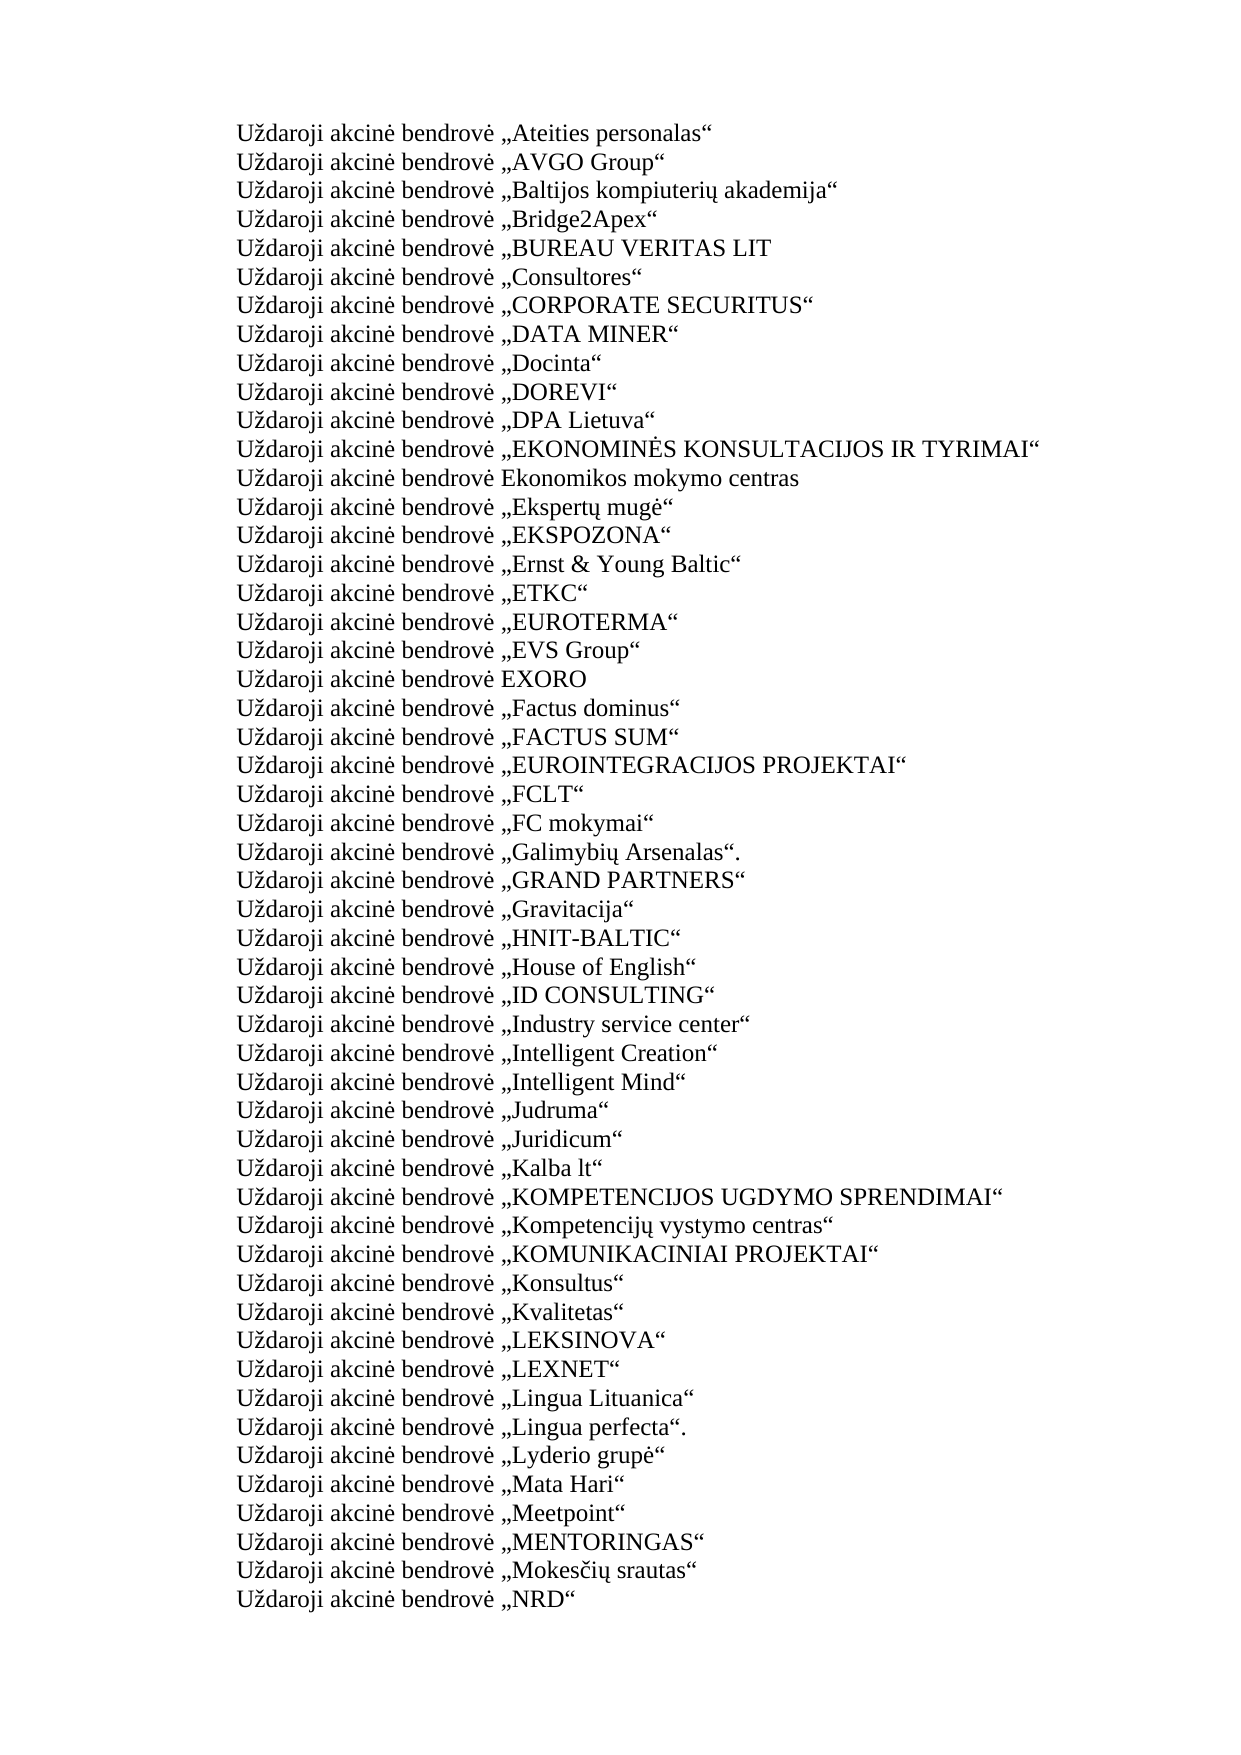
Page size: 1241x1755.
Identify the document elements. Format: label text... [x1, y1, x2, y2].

text Uždaroji akcinė bendrovė „Industry service center“ [177, 1009, 1122, 1038]
text Uždaroji akcinė bendrovė „ETKC“ [177, 578, 1122, 607]
text Uždaroji akcinė bendrovė „DATA MINER“ [177, 319, 1122, 348]
text Uždaroji akcinė bendrovė „Kompetencijų vystymo centras“ [177, 1211, 1122, 1239]
text Uždaroji akcinė bendrovė „Lyderio grupė“ [177, 1441, 1122, 1469]
text Uždaroji akcinė bendrovė „Judruma“ [177, 1096, 1122, 1124]
text Uždaroji akcinė bendrovė EXORO [177, 664, 1122, 693]
text Uždaroji akcinė bendrovė „GRAND PARTNERS“ [177, 866, 1122, 894]
text Uždaroji akcinė bendrovė „EKONOMINĖS KONSULTACIJOS IR TYRIMAI“ [177, 434, 1122, 463]
text Uždaroji akcinė bendrovė „Mokesčių srautas“ [177, 1556, 1122, 1584]
text Uždaroji akcinė bendrovė „EKSPOZONA“ [177, 521, 1122, 549]
text Uždaroji akcinė bendrovė „Kalba lt“ [177, 1153, 1122, 1182]
text Uždaroji akcinė bendrovė „FACTUS SUM“ [177, 722, 1122, 751]
text Uždaroji akcinė bendrovė „EUROTERMA“ [177, 607, 1122, 636]
text Uždaroji akcinė bendrovė „MENTORINGAS“ [177, 1527, 1122, 1556]
text Uždaroji akcinė bendrovė „Juridicum“ [177, 1124, 1122, 1153]
text Uždaroji akcinė bendrovė „FC mokymai“ [177, 808, 1122, 837]
text Uždaroji akcinė bendrovė „AVGO Group“ [177, 147, 1122, 176]
text Uždaroji akcinė bendrovė „Ateities personalas“ [177, 118, 1122, 147]
text Uždaroji akcinė bendrovė „Ernst & Young Baltic“ [177, 549, 1122, 578]
text Uždaroji akcinė bendrovė „CORPORATE SECURITUS“ [177, 291, 1122, 319]
text Uždaroji akcinė bendrovė „FCLT“ [177, 779, 1122, 808]
text Uždaroji akcinė bendrovė „Lingua perfecta“. [177, 1412, 1122, 1441]
text Uždaroji akcinė bendrovė „LEKSINOVA“ [177, 1326, 1122, 1354]
text Uždaroji akcinė bendrovė „HNIT-BALTIC“ [177, 923, 1122, 952]
text Uždaroji akcinė bendrovė „Lingua Lituanica“ [177, 1383, 1122, 1412]
text Uždaroji akcinė bendrovė „EVS Group“ [177, 636, 1122, 664]
text Uždaroji akcinė bendrovė „Baltijos kompiuterių akademija“ [177, 176, 1122, 204]
text Uždaroji akcinė bendrovė „KOMPETENCIJOS UGDYMO SPRENDIMAI“ [177, 1182, 1122, 1211]
text Uždaroji akcinė bendrovė „EUROINTEGRACIJOS PROJEKTAI“ [177, 751, 1122, 779]
text Uždaroji akcinė bendrovė „KOMUNIKACINIAI PROJEKTAI“ [177, 1239, 1122, 1268]
text Uždaroji akcinė bendrovė „Consultores“ [177, 262, 1122, 291]
text Uždaroji akcinė bendrovė „Kvalitetas“ [177, 1297, 1122, 1326]
text Uždaroji akcinė bendrovė „Mata Hari“ [177, 1469, 1122, 1498]
text Uždaroji akcinė bendrovė „Gravitacija“ [177, 894, 1122, 923]
text Uždaroji akcinė bendrovė „Bridge2Apex“ [177, 204, 1122, 233]
text Uždaroji akcinė bendrovė „Konsultus“ [177, 1268, 1122, 1297]
text Uždaroji akcinė bendrovė „Ekspertų mugė“ [177, 492, 1122, 521]
text Uždaroji akcinė bendrovė „Galimybių Arsenalas“. [177, 837, 1122, 866]
text Uždaroji akcinė bendrovė Ekonomikos mokymo centras [177, 463, 1122, 492]
text Uždaroji akcinė bendrovė „Docinta“ [177, 348, 1122, 377]
text Uždaroji akcinė bendrovė „Intelligent Mind“ [177, 1067, 1122, 1096]
text Uždaroji akcinė bendrovė „LEXNET“ [177, 1354, 1122, 1383]
text Uždaroji akcinė bendrovė „DOREVI“ [177, 377, 1122, 406]
text Uždaroji akcinė bendrovė „House of English“ [177, 952, 1122, 981]
text Uždaroji akcinė bendrovė „NRD“ [177, 1584, 1122, 1613]
text Uždaroji akcinė bendrovė „Factus dominus“ [177, 693, 1122, 722]
text Uždaroji akcinė bendrovė „Meetpoint“ [177, 1498, 1122, 1527]
text Uždaroji akcinė bendrovė „ID CONSULTING“ [177, 981, 1122, 1009]
text Uždaroji akcinė bendrovė „Intelligent Creation“ [177, 1038, 1122, 1067]
text Uždaroji akcinė bendrovė „DPA Lietuva“ [177, 406, 1122, 434]
text Uždaroji akcinė bendrovė „BUREAU VERITAS LIT [177, 233, 1122, 262]
